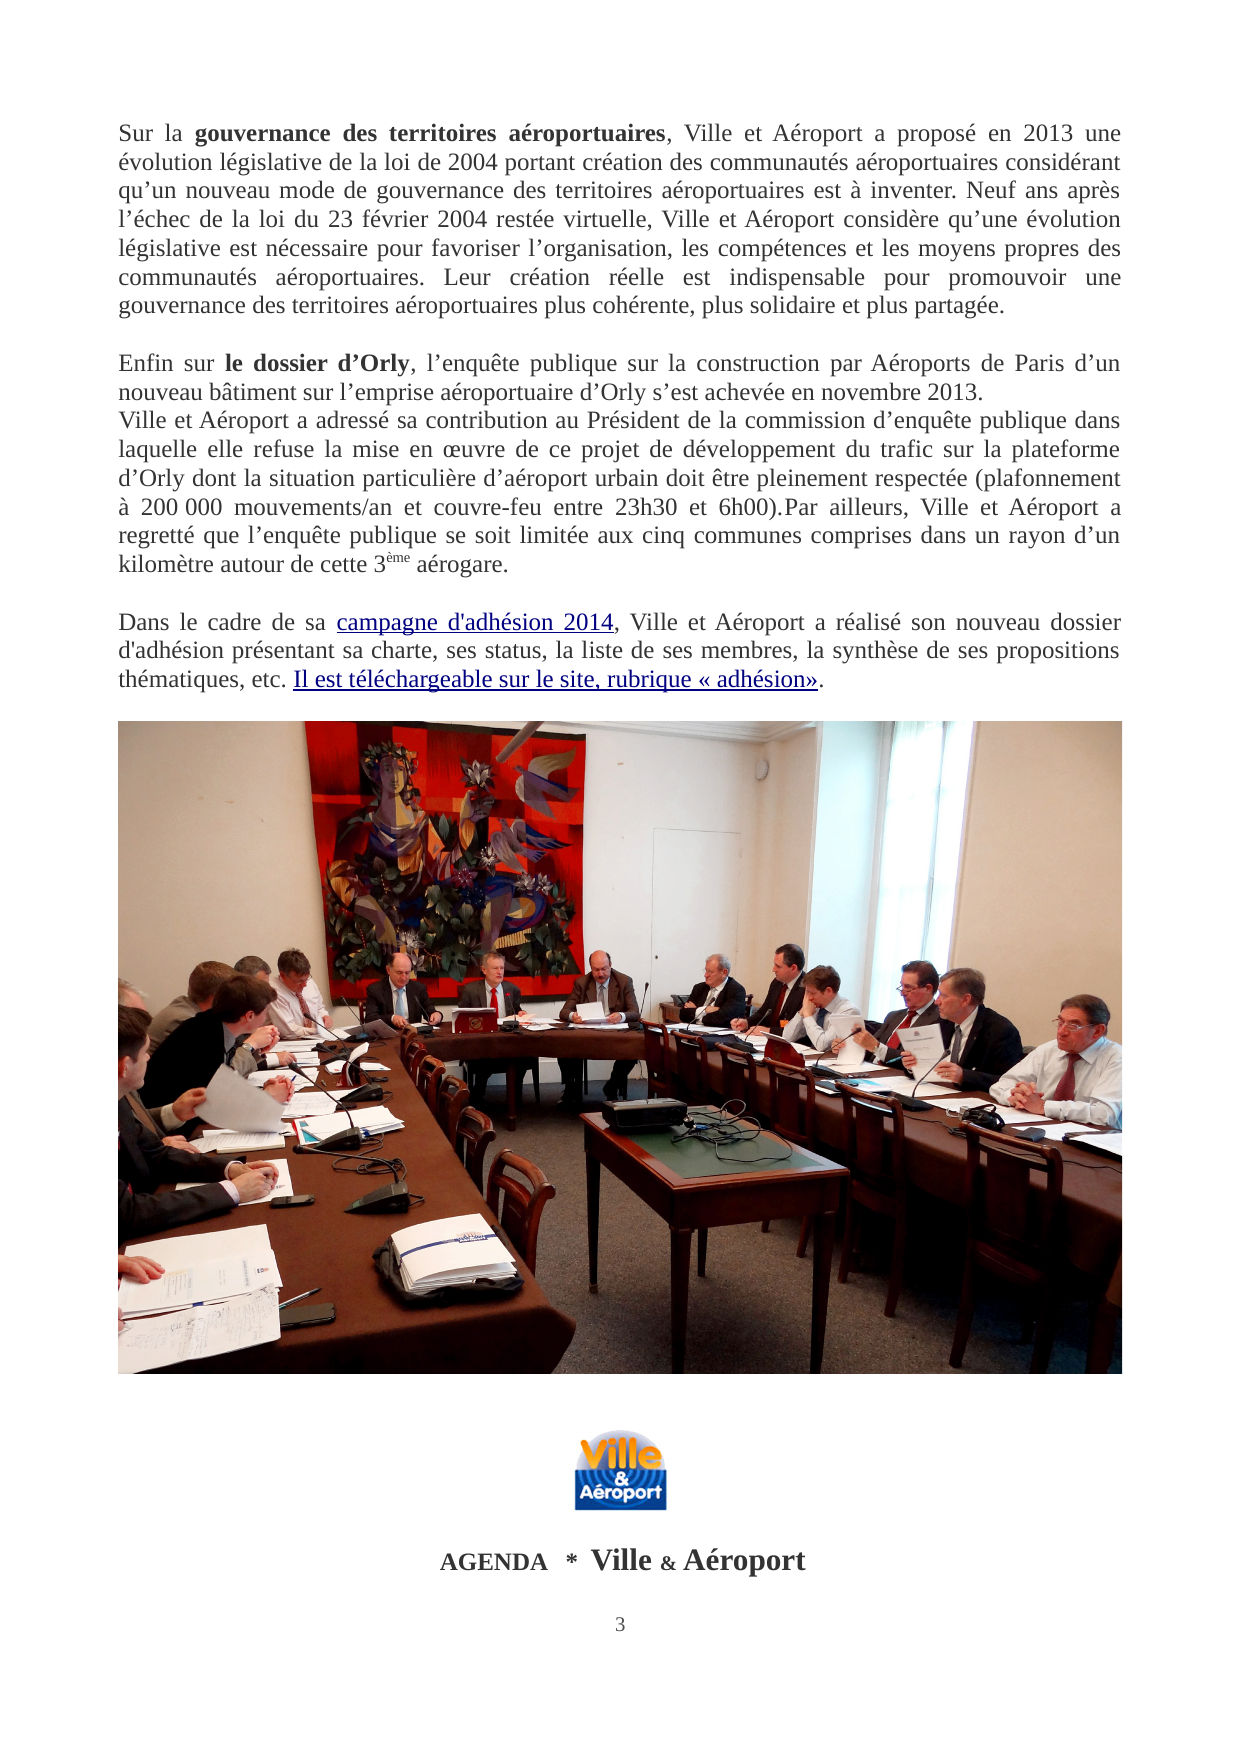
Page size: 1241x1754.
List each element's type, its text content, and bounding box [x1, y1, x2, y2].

text Ville et Aéroport a adressé sa contribution au Président de la commission d’enquête publique dans laquelle elle refuse la mise en œuvre de ce projet de développement du trafic sur la plateforme d’Orly dont la situation particulière d’aéroport urbain doit être pleinement respectée (plafonnement à 200 000 mouvements/an et couvre-feu entre 23h30 et 6h00).Par ailleurs, Ville et Aéroport a regretté que l’enquête publique se soit limitée aux cinq communes comprises dans un rayon d’un kilomètre autour de cette 3ème aérogare. [118, 406, 1122, 578]
picture [568, 1424, 673, 1513]
picture [118, 721, 1123, 1374]
text Dans le cadre de sa campagne d'adhésion 2014, Ville et Aéroport a réalisé son nouveau dossier d'adhésion présentant sa charte, ses status, la liste de ses membres, la synthèse de ses propositions thématiques, etc. Il est téléchargeable sur le site, rubrique « adhésion». [118, 607, 1122, 693]
text AGENDA * Ville & Aéroport [118, 1542, 1122, 1577]
text Enfin sur le dossier d’Orly, l’enquête publique sur la construction par Aéroports de Paris d’un nouveau bâtiment sur l’emprise aéroportuaire d’Orly s’est achevée en novembre 2013. [118, 348, 1122, 406]
text Sur la gouvernance des territoires aéroportuaires, Ville et Aéroport a proposé en 2013 une évolution législative de la loi de 2004 portant création des communautés aéroportuaires considérant qu’un nouveau mode de gouvernance des territoires aéroportuaires est à inventer. Neuf ans après l’échec de la loi du 23 février 2004 restée virtuelle, Ville et Aéroport considère qu’une évolution législative est nécessaire pour favoriser l’organisation, les compétences et les moyens propres des communautés aéroportuaires. Leur création réelle est indispensable pour promouvoir une gouvernance des territoires aéroportuaires plus cohérente, plus solidaire et plus partagée. [118, 118, 1122, 319]
